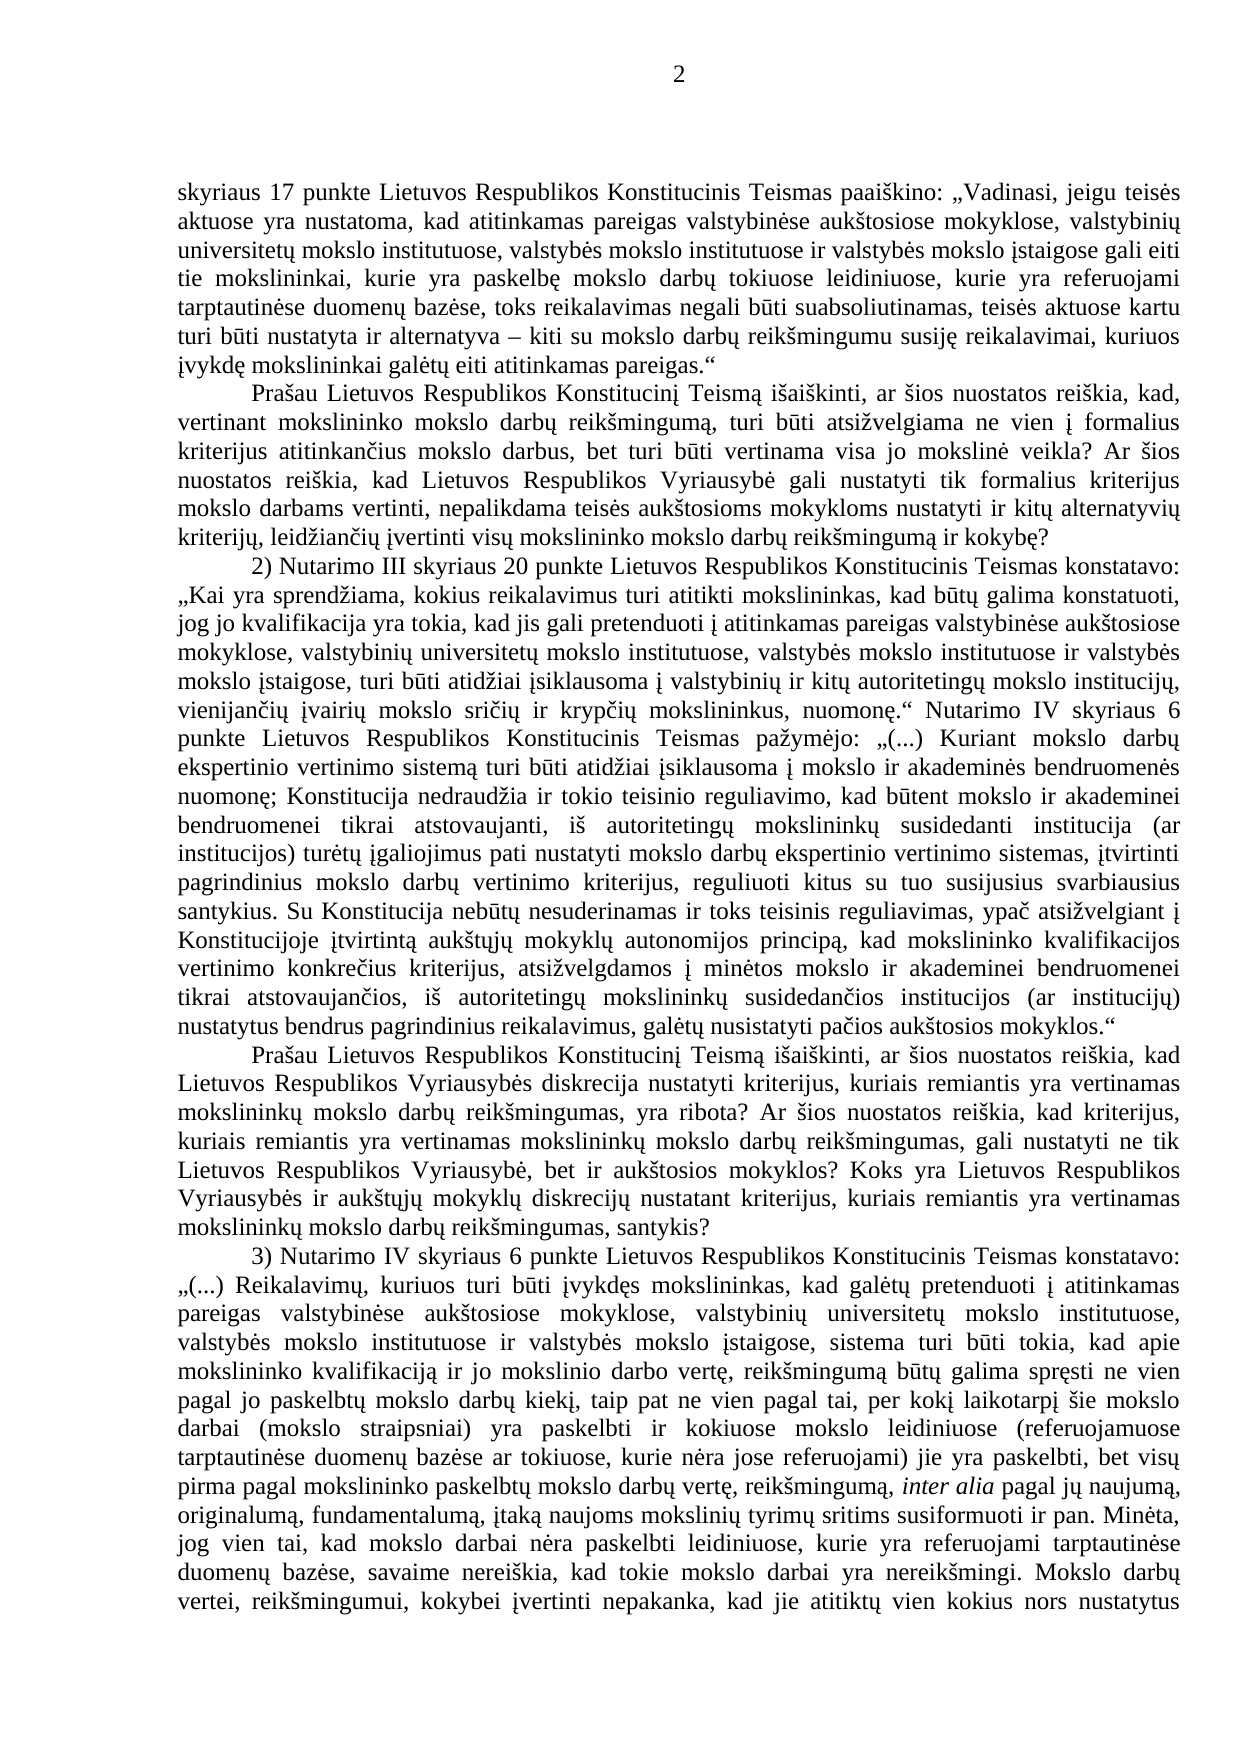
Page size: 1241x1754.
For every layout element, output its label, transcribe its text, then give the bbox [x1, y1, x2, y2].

text 2) Nutarimo III skyriaus 20 punkte Lietuvos Respublikos Konstitucinis Teismas konstatavo: „Kai yra sprendžiama, kokius reikalavimus turi atitikti mokslininkas, kad būtų galima konstatuoti, jog jo kvalifikacija yra tokia, kad jis gali pretenduoti į atitinkamas pareigas valstybinėse aukštosiose mokyklose, valstybinių universitetų mokslo institutuose, valstybės mokslo institutuose ir valstybės mokslo įstaigose, turi būti atidžiai įsiklausoma į valstybinių ir kitų autoritetingų mokslo institucijų, vienijančių įvairių mokslo sričių ir krypčių mokslininkus, nuomonę.“ Nutarimo IV skyriaus 6 punkte Lietuvos Respublikos Konstitucinis Teismas pažymėjo: „(...) Kuriant mokslo darbų ekspertinio vertinimo sistemą turi būti atidžiai įsiklausoma į mokslo ir akademinės bendruomenės nuomonę; Konstitucija nedraudžia ir tokio teisinio reguliavimo, kad būtent mokslo ir akademinei bendruomenei tikrai atstovaujanti, iš autoritetingų mokslininkų susidedanti institucija (ar institucijos) turėtų įgaliojimus pati nustatyti mokslo darbų ekspertinio vertinimo sistemas, įtvirtinti pagrindinius mokslo darbų vertinimo kriterijus, reguliuoti kitus su tuo susijusius svarbiausius santykius. Su Konstitucija nebūtų nesuderinamas ir toks teisinis reguliavimas, ypač atsižvelgiant į Konstitucijoje įtvirtintą aukštųjų mokyklų autonomijos principą, kad mokslininko kvalifikacijos vertinimo konkrečius kriterijus, atsižvelgdamos į minėtos mokslo ir akademinei bendruomenei tikrai atstovaujančios, iš autoritetingų mokslininkų susidedančios institucijos (ar institucijų) nustatytus bendrus pagrindinius reikalavimus, galėtų nusistatyti pačios aukštosios mokyklos.“ [177, 551, 1181, 1040]
text Prašau Lietuvos Respublikos Konstitucinį Teismą išaiškinti, ar šios nuostatos reiškia, kad Lietuvos Respublikos Vyriausybės diskrecija nustatyti kriterijus, kuriais remiantis yra vertinamas mokslininkų mokslo darbų reikšmingumas, yra ribota? Ar šios nuostatos reiškia, kad kriterijus, kuriais remiantis yra vertinamas mokslininkų mokslo darbų reikšmingumas, gali nustatyti ne tik Lietuvos Respublikos Vyriausybė, bet ir aukštosios mokyklos? Koks yra Lietuvos Respublikos Vyriausybės ir aukštųjų mokyklų diskrecijų nustatant kriterijus, kuriais remiantis yra vertinamas mokslininkų mokslo darbų reikšmingumas, santykis? [177, 1040, 1181, 1241]
text Prašau Lietuvos Respublikos Konstitucinį Teismą išaiškinti, ar šios nuostatos reiškia, kad, vertinant mokslininko mokslo darbų reikšmingumą, turi būti atsižvelgiama ne vien į formalius kriterijus atitinkančius mokslo darbus, bet turi būti vertinama visa jo mokslinė veikla? Ar šios nuostatos reiškia, kad Lietuvos Respublikos Vyriausybė gali nustatyti tik formalius kriterijus mokslo darbams vertinti, nepalikdama teisės aukštosioms mokykloms nustatyti ir kitų alternatyvių kriterijų, leidžiančių įvertinti visų mokslininko mokslo darbų reikšmingumą ir kokybę? [177, 378, 1181, 551]
text 3) Nutarimo IV skyriaus 6 punkte Lietuvos Respublikos Konstitucinis Teismas konstatavo: „(...) Reikalavimų, kuriuos turi būti įvykdęs mokslininkas, kad galėtų pretenduoti į atitinkamas pareigas valstybinėse aukštosiose mokyklose, valstybinių universitetų mokslo institutuose, valstybės mokslo institutuose ir valstybės mokslo įstaigose, sistema turi būti tokia, kad apie mokslininko kvalifikaciją ir jo mokslinio darbo vertę, reikšmingumą būtų galima spręsti ne vien pagal jo paskelbtų mokslo darbų kiekį, taip pat ne vien pagal tai, per kokį laikotarpį šie mokslo darbai (mokslo straipsniai) yra paskelbti ir kokiuose mokslo leidiniuose (referuojamuose tarptautinėse duomenų bazėse ar tokiuose, kurie nėra jose referuojami) jie yra paskelbti, bet visų pirma pagal mokslininko paskelbtų mokslo darbų vertę, reikšmingumą, inter alia pagal jų naujumą, originalumą, fundamentalumą, įtaką naujoms mokslinių tyrimų sritims susiformuoti ir pan. Minėta, jog vien tai, kad mokslo darbai nėra paskelbti leidiniuose, kurie yra referuojami tarptautinėse duomenų bazėse, savaime nereiškia, kad tokie mokslo darbai yra nereikšmingi. Mokslo darbų vertei, reikšmingumui, kokybei įvertinti nepakanka, kad jie atitiktų vien kokius nors nustatytus [177, 1241, 1181, 1615]
text skyriaus 17 punkte Lietuvos Respublikos Konstitucinis Teismas paaiškino: „Vadinasi, jeigu teisės aktuose yra nustatoma, kad atitinkamas pareigas valstybinėse aukštosiose mokyklose, valstybinių universitetų mokslo institutuose, valstybės mokslo institutuose ir valstybės mokslo įstaigose gali eiti tie mokslininkai, kurie yra paskelbę mokslo darbų tokiuose leidiniuose, kurie yra referuojami tarptautinėse duomenų bazėse, toks reikalavimas negali būti suabsoliutinamas, teisės aktuose kartu turi būti nustatyta ir alternatyva – kiti su mokslo darbų reikšmingumu susiję reikalavimai, kuriuos įvykdę mokslininkai galėtų eiti atitinkamas pareigas.“ [177, 177, 1181, 378]
